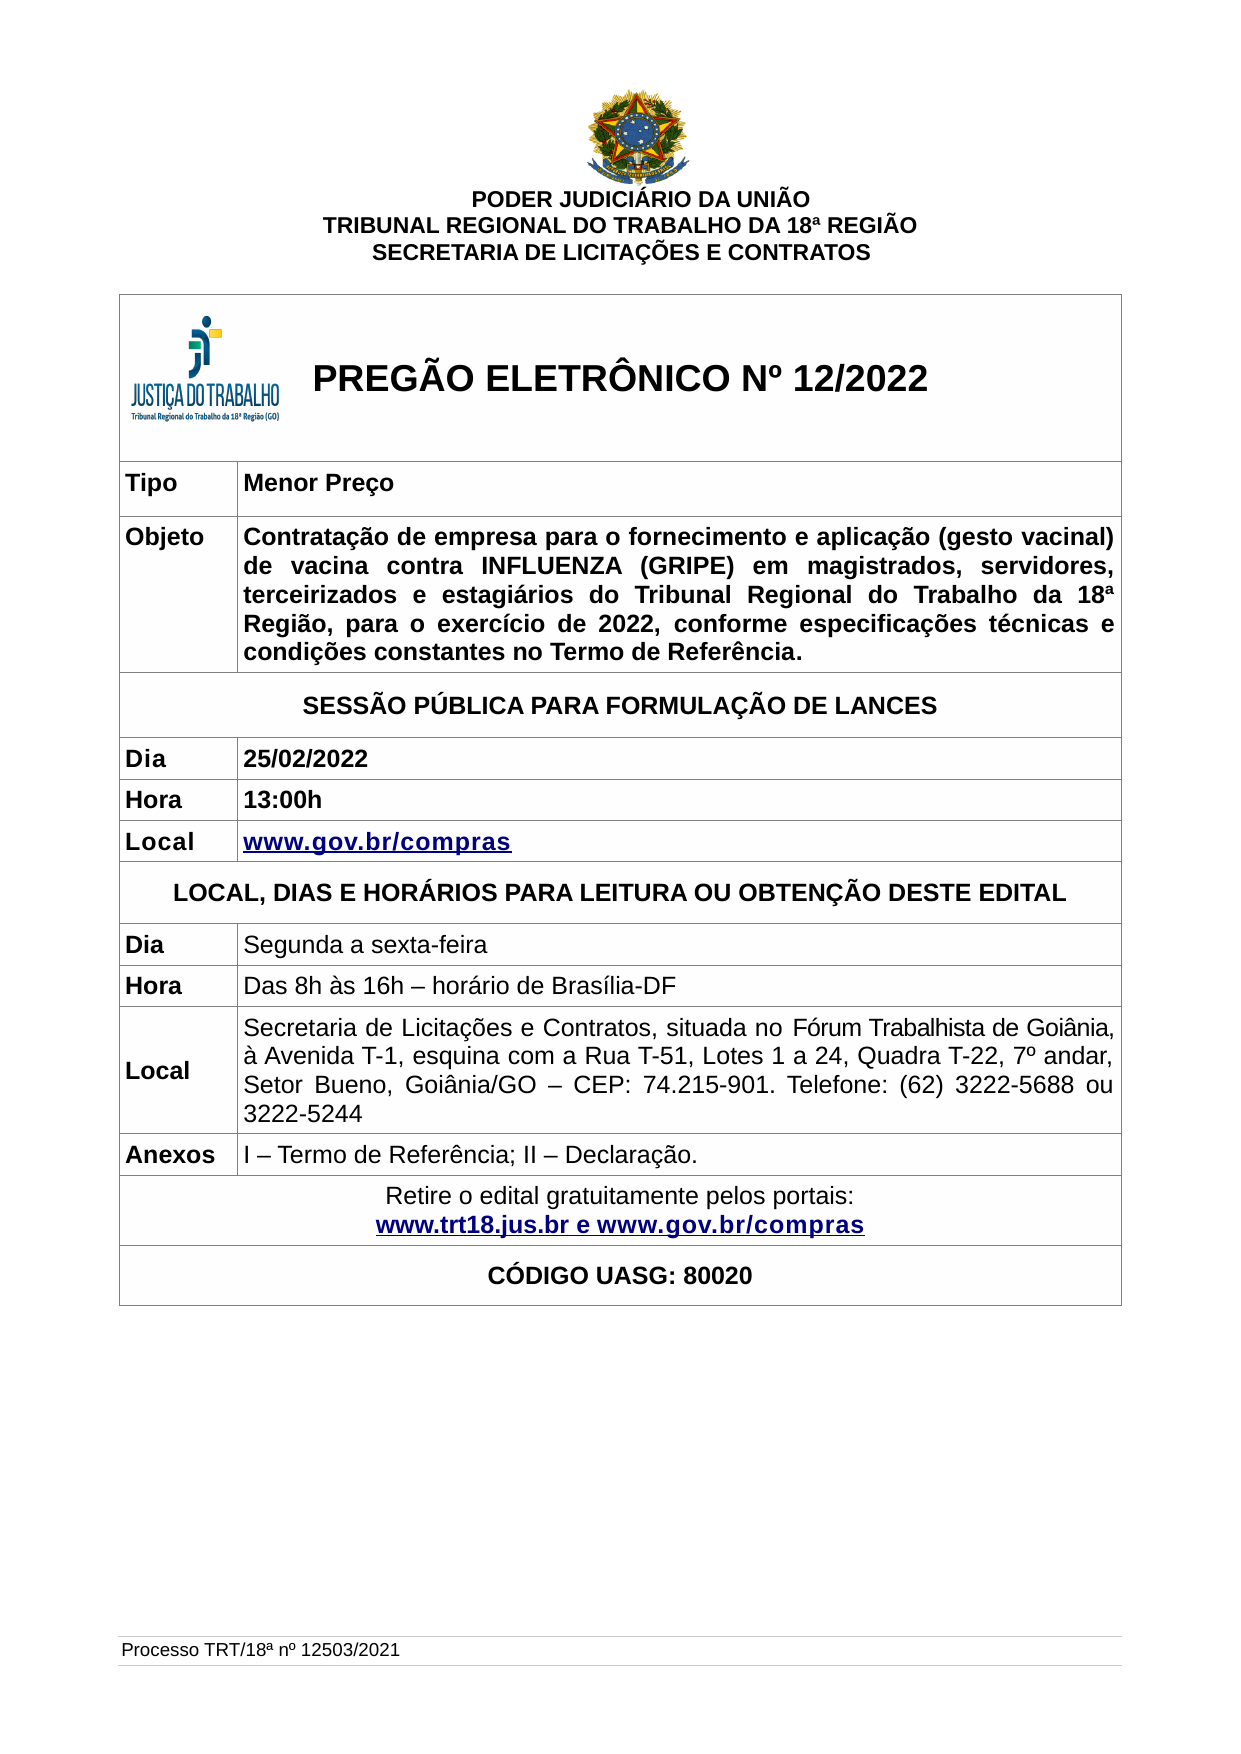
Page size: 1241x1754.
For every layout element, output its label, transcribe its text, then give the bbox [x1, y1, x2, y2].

table_cell Anexos [120, 1134, 237, 1174]
table_cell Local [120, 1007, 237, 1133]
table_cell 25/02/2022 [238, 738, 1121, 778]
table_cell Contratação de empresa para o fornecimento e aplicação (gesto vacinal) de vacina contra INFLUENZA (GRIPE) em magistrados, servidores, terceirizados e estagiários do Tribunal Regional do Trabalho da 18ª Região, para o exercício de 2022, conforme especificações técnicas e condições constantes no Termo de Referência. [238, 517, 1121, 672]
table_cell Menor Preço [238, 462, 1121, 516]
picture [127, 312, 283, 425]
text PODER JUDICIÁRIO DA UNIÃO [160, 186, 1122, 212]
table_cell Dia [120, 924, 237, 964]
table_cell Hora [120, 780, 237, 820]
table_cell Secretaria de Licitações e Contratos, situada no Fórum Trabalhista de Goiânia, à Avenida T-1, esquina com a Rua T-51, Lotes 1 a 24, Quadra T-22, 7º andar, Setor Bueno, Goiânia/GO – CEP: 74.215-901. Telefone: (62) 3222-5688 ou 3222-5244 [238, 1007, 1121, 1133]
table_cell LOCAL, DIAS E HORÁRIOS PARA LEITURA OU OBTENÇÃO DESTE EDITAL [120, 862, 1121, 923]
text TRIBUNAL REGIONAL DO TRABALHO DA 18ª REGIÃO [116, 212, 1124, 238]
table_cell Segunda a sexta-feira [238, 924, 1121, 964]
table_cell SESSÃO PÚBLICA PARA FORMULAÇÃO DE LANCES [120, 673, 1121, 737]
table_cell Hora [120, 966, 237, 1006]
table_cell I – Termo de Referência; II – Declaração. [238, 1134, 1121, 1174]
table_cell Retire o edital gratuitamente pelos portais: www.trt18.jus.br e www.gov.br/compras [120, 1176, 1121, 1244]
table_cell Local [120, 821, 237, 861]
table_cell Dia [120, 738, 237, 778]
table_cell Objeto [120, 517, 237, 672]
table_header PREGÃO ELETRÔNICO Nº 12/2022 [120, 295, 1121, 461]
table_cell CÓDIGO UASG: 80020 [120, 1246, 1121, 1305]
table_cell www.gov.br/compras [238, 821, 1121, 861]
table_cell Tipo [120, 462, 237, 516]
table_cell Das 8h às 16h – horário de Brasília-DF [238, 966, 1121, 1006]
text SECRETARIA DE LICITAÇÕES E CONTRATOS [118, 238, 1124, 265]
table_cell 13:00h [238, 780, 1121, 820]
